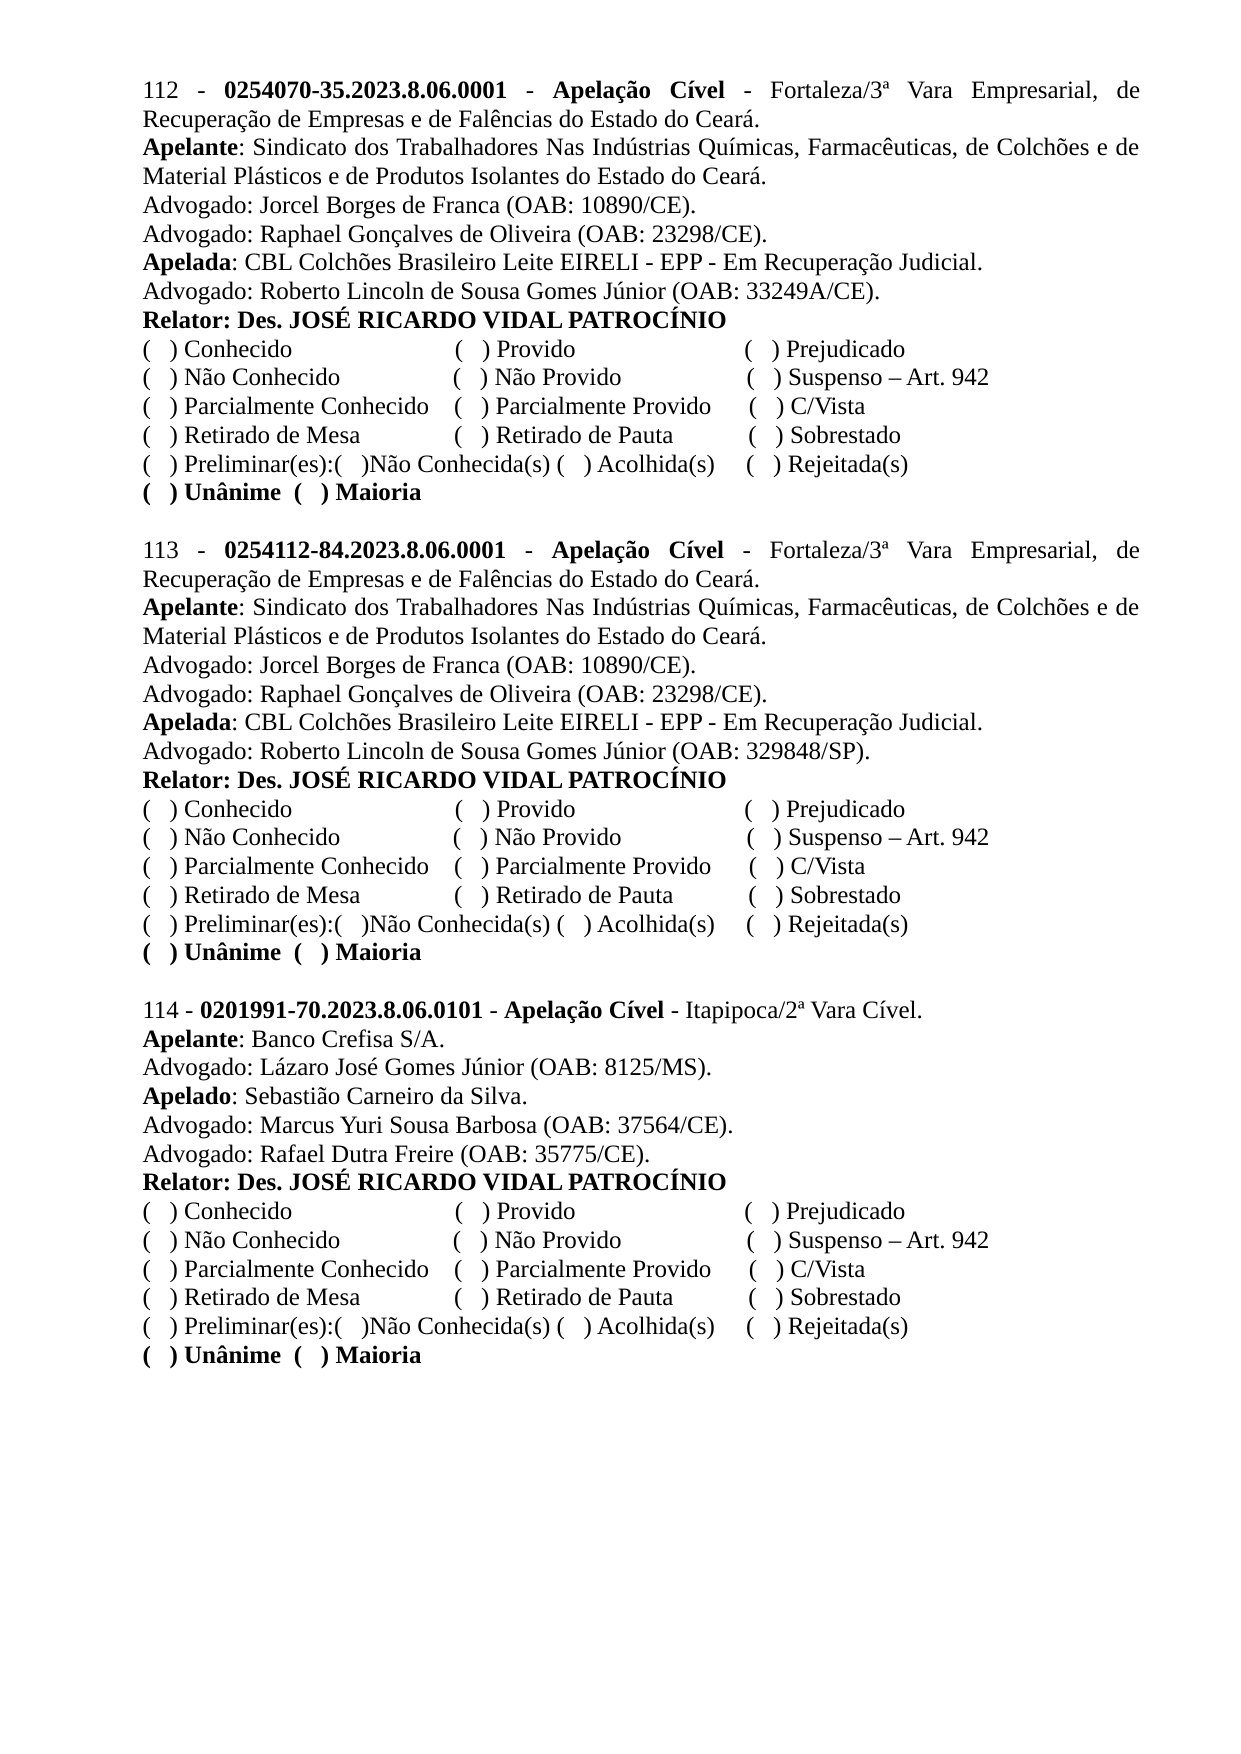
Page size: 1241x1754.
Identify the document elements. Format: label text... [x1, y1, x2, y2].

text Apelada: CBL Colchões Brasileiro Leite EIRELI - EPP - Em Recuperação Judicial. [142, 247, 1141, 276]
text 114 - 0201991-70.2023.8.06.0101 - Apelação Cível - Itapipoca/2ª Vara Cível. [142, 995, 1141, 1024]
text 113 - 0254112-84.2023.8.06.0001 - Apelação Cível - Fortaleza/3ª Vara Empresarial, de Recuperação de Empresas e de Falências do Estado do Ceará. [142, 535, 1141, 592]
text ( ) Retirado de Mesa ( ) Retirado de Pauta ( ) Sobrestado [142, 880, 1158, 909]
text Advogado: Rafael Dutra Freire (OAB: 35775/CE). [142, 1139, 1141, 1167]
text Relator: Des. JOSÉ RICARDO VIDAL PATROCÍNIO [142, 765, 1141, 794]
text ( ) Unânime ( ) Maioria [142, 477, 1158, 506]
text ( ) Não Conhecido ( ) Não Provido ( ) Suspenso – Art. 942 [142, 1225, 1158, 1254]
text Advogado: Lázaro José Gomes Júnior (OAB: 8125/MS). [142, 1052, 1141, 1081]
text Apelada: CBL Colchões Brasileiro Leite EIRELI - EPP - Em Recuperação Judicial. [142, 707, 1141, 736]
text 112 - 0254070-35.2023.8.06.0001 - Apelação Cível - Fortaleza/3ª Vara Empresarial, de Recuperação de Empresas e de Falências do Estado do Ceará. [142, 75, 1141, 132]
text ( ) Conhecido ( ) Provido ( ) Prejudicado [142, 794, 1141, 822]
text ( ) Conhecido ( ) Provido ( ) Prejudicado [142, 1196, 1141, 1225]
text ( ) Não Conhecido ( ) Não Provido ( ) Suspenso – Art. 942 [142, 822, 1158, 851]
text ( ) Unânime ( ) Maioria [142, 1340, 1158, 1369]
text Advogado: Jorcel Borges de Franca (OAB: 10890/CE). [142, 190, 1141, 219]
text ( ) Retirado de Mesa ( ) Retirado de Pauta ( ) Sobrestado [142, 1282, 1158, 1311]
text Relator: Des. JOSÉ RICARDO VIDAL PATROCÍNIO [142, 1167, 1141, 1196]
text Advogado: Marcus Yuri Sousa Barbosa (OAB: 37564/CE). [142, 1110, 1141, 1139]
text ( ) Retirado de Mesa ( ) Retirado de Pauta ( ) Sobrestado [142, 420, 1158, 449]
text Advogado: Raphael Gonçalves de Oliveira (OAB: 23298/CE). [142, 219, 1141, 247]
text ( ) Não Conhecido ( ) Não Provido ( ) Suspenso – Art. 942 [142, 362, 1158, 391]
text Relator: Des. JOSÉ RICARDO VIDAL PATROCÍNIO [142, 305, 1141, 334]
text ( ) Parcialmente Conhecido ( ) Parcialmente Provido ( ) C/Vista [142, 851, 1158, 880]
text ( ) Unânime ( ) Maioria [142, 937, 1158, 966]
text Advogado: Roberto Lincoln de Sousa Gomes Júnior (OAB: 33249A/CE). [142, 276, 1141, 305]
text ( ) Preliminar(es):( )Não Conhecida(s) ( ) Acolhida(s) ( ) Rejeitada(s) [142, 449, 1158, 477]
text Advogado: Jorcel Borges de Franca (OAB: 10890/CE). [142, 650, 1141, 679]
text ( ) Parcialmente Conhecido ( ) Parcialmente Provido ( ) C/Vista [142, 1254, 1158, 1282]
text ( ) Preliminar(es):( )Não Conhecida(s) ( ) Acolhida(s) ( ) Rejeitada(s) [142, 909, 1158, 937]
text ( ) Parcialmente Conhecido ( ) Parcialmente Provido ( ) C/Vista [142, 391, 1158, 420]
text Apelado: Sebastião Carneiro da Silva. [142, 1081, 1141, 1110]
text Advogado: Roberto Lincoln de Sousa Gomes Júnior (OAB: 329848/SP). [142, 736, 1141, 765]
text Apelante: Banco Crefisa S/A. [142, 1024, 1141, 1052]
text Apelante: Sindicato dos Trabalhadores Nas Indústrias Químicas, Farmacêuticas, de Colchões e de Material Plásticos e de Produtos Isolantes do Estado do Ceará. [142, 132, 1141, 190]
text ( ) Conhecido ( ) Provido ( ) Prejudicado [142, 334, 1141, 362]
text ( ) Preliminar(es):( )Não Conhecida(s) ( ) Acolhida(s) ( ) Rejeitada(s) [142, 1311, 1158, 1340]
text Advogado: Raphael Gonçalves de Oliveira (OAB: 23298/CE). [142, 679, 1141, 707]
text Apelante: Sindicato dos Trabalhadores Nas Indústrias Químicas, Farmacêuticas, de Colchões e de Material Plásticos e de Produtos Isolantes do Estado do Ceará. [142, 592, 1141, 650]
